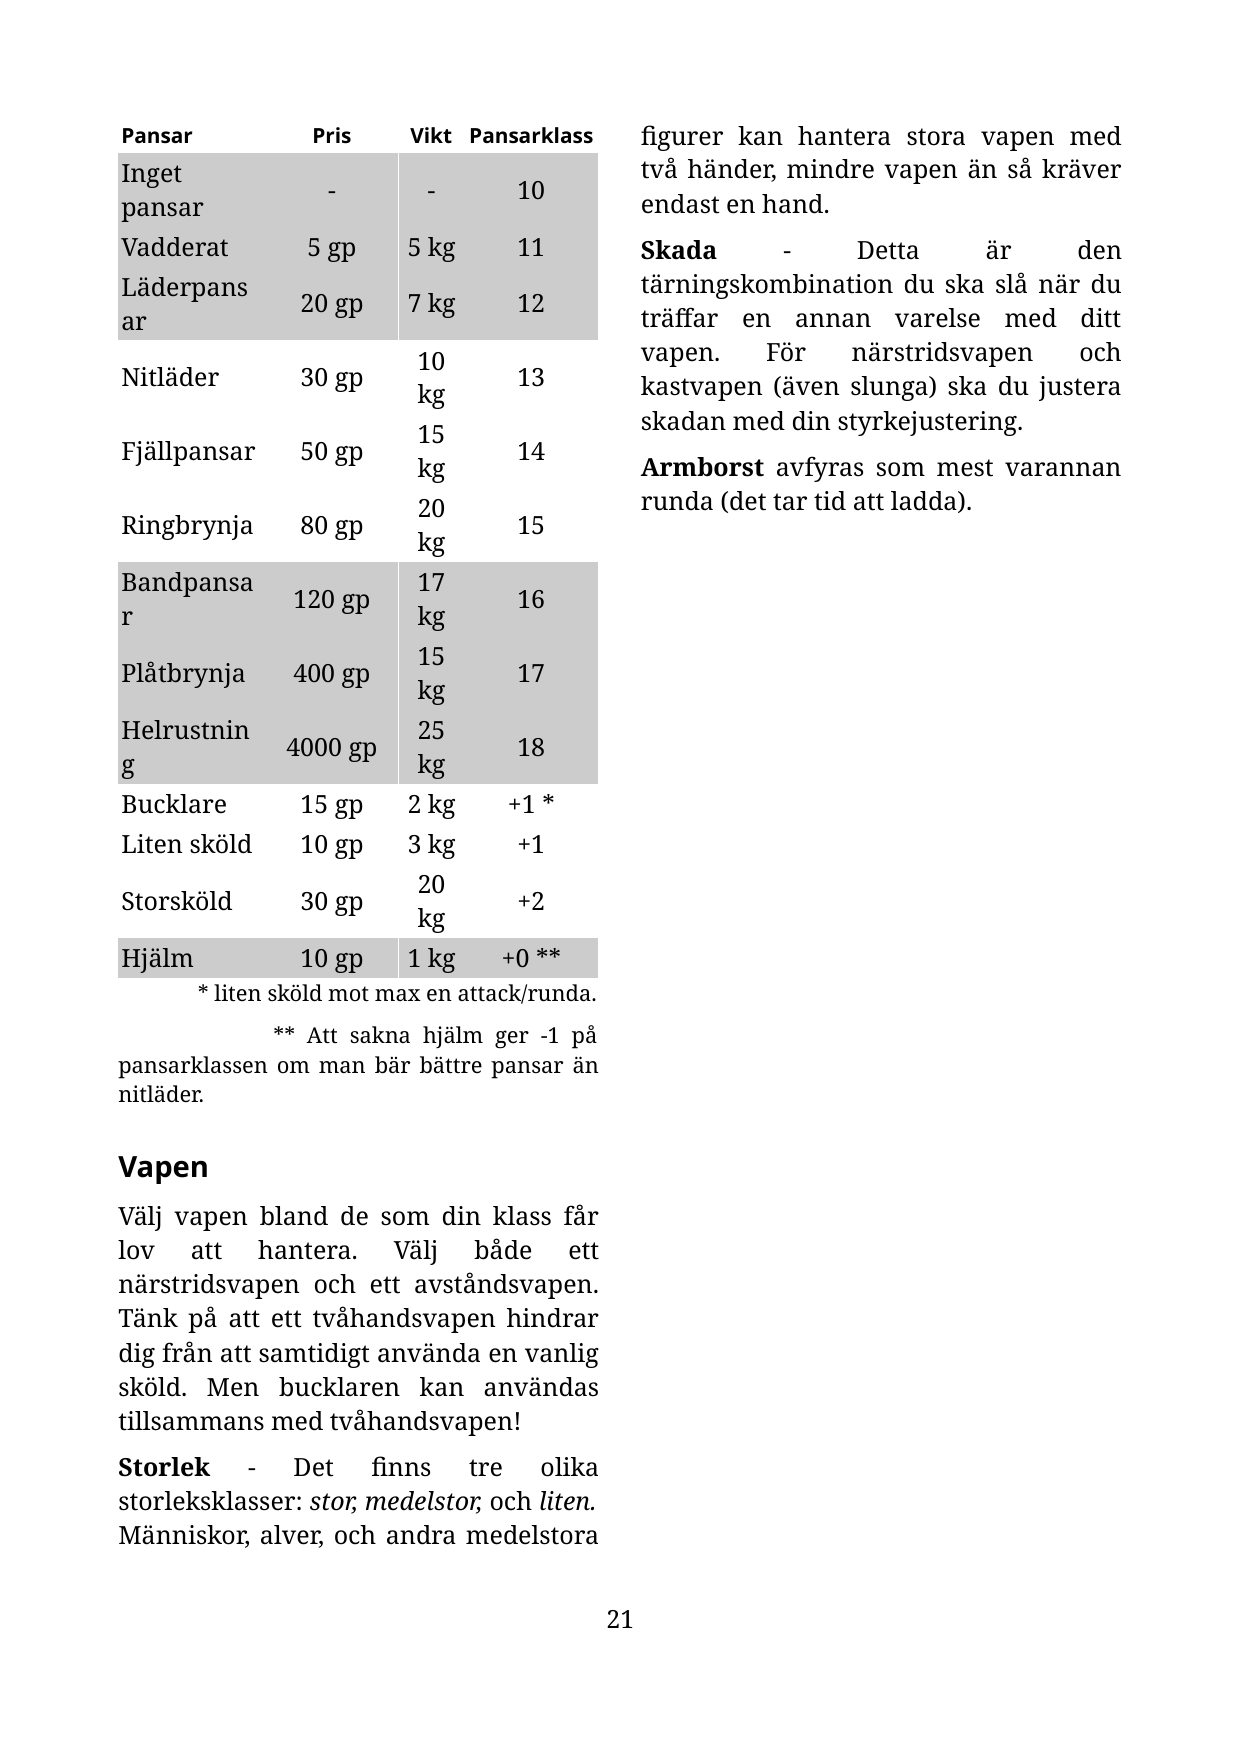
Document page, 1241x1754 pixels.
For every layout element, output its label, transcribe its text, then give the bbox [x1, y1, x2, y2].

table_cell 11 [464, 226, 598, 266]
text figurer kan hantera stora vapen med två händer, mindre vapen än så kräver endast en hand. [641, 118, 1122, 220]
table_cell 2 kg [399, 784, 464, 824]
table_cell 120 gp [265, 562, 398, 636]
table_cell 18 [464, 710, 598, 784]
subtitle Vapen [118, 1147, 599, 1186]
table_cell Ringbrynja [118, 488, 265, 562]
text * liten sköld mot max en attack/runda. [118, 978, 599, 1007]
table_cell 80 gp [265, 488, 398, 562]
table_cell Läderpansar [118, 266, 265, 340]
table_cell Bandpansar [118, 562, 265, 636]
table_cell 20 gp [265, 266, 398, 340]
text Storlek - Det finns tre olika storleksklasser: stor, medelstor, och liten. Människor, alver, och andra medelstora [118, 1450, 599, 1552]
table_cell 10 kg [399, 340, 464, 414]
table_cell Inget pansar [118, 153, 265, 226]
table_cell 13 [464, 340, 598, 414]
table_cell +2 [464, 864, 598, 938]
text Armborst avfyras som mest varannan runda (det tar tid att ladda). [641, 450, 1122, 518]
table_cell 15 kg [399, 414, 464, 488]
table_cell 20 kg [399, 488, 464, 562]
table_cell - [265, 153, 398, 226]
table_cell 16 [464, 562, 598, 636]
table_cell Vadderat [118, 226, 265, 266]
table_cell Bucklare [118, 784, 265, 824]
table_header Pris [265, 118, 398, 152]
table_cell 20 kg [399, 864, 464, 938]
table_header Vikt [399, 118, 464, 152]
table_cell Plåtbrynja [118, 636, 265, 710]
table_cell 1 kg [399, 938, 464, 978]
table_cell 15 [464, 488, 598, 562]
table_cell Liten sköld [118, 824, 265, 864]
table_cell 10 [464, 153, 598, 226]
table_cell +0 ** [464, 938, 598, 978]
table_header Pansarklass [464, 118, 598, 152]
table_cell 10 gp [265, 824, 398, 864]
table_cell 15 gp [265, 784, 398, 824]
table_cell 7 kg [399, 266, 464, 340]
table_cell Helrustning [118, 710, 265, 784]
table_header Pansar [118, 118, 265, 152]
table_cell +1 [464, 824, 598, 864]
table_cell 5 kg [399, 226, 464, 266]
table_cell 3 kg [399, 824, 464, 864]
table_cell 30 gp [265, 864, 398, 938]
table_cell 4000 gp [265, 710, 398, 784]
table_cell 14 [464, 414, 598, 488]
text Välj vapen bland de som din klass får lov att hantera. Välj både ett närstridsvapen och ett avståndsvapen. Tänk på att ett tvåhandsvapen hindrar dig från att samtidigt använda en vanlig sköld. Men bucklaren kan användas tillsammans med tvåhandsvapen! [118, 1199, 599, 1437]
table_cell 10 gp [265, 938, 398, 978]
table_cell Hjälm [118, 938, 265, 978]
table_cell Fjällpansar [118, 414, 265, 488]
table_cell 17 [464, 636, 598, 710]
table_cell 30 gp [265, 340, 398, 414]
table_cell +1 * [464, 784, 598, 824]
table_cell 25 kg [399, 710, 464, 784]
table_cell Storsköld [118, 864, 265, 938]
table_cell 5 gp [265, 226, 398, 266]
table_cell 50 gp [265, 414, 398, 488]
text ** Att sakna hjälm ger -1 på pansarklassen om man bär bättre pansar än nitläder. [118, 1020, 599, 1109]
table_cell 12 [464, 266, 598, 340]
table_cell 17 kg [399, 562, 464, 636]
table_cell Nitläder [118, 340, 265, 414]
text Skada - Detta är den tärningskombination du ska slå när du träffar en annan varelse med ditt vapen. För närstridsvapen och kastvapen (även slunga) ska du justera skadan med din styrkejustering. [641, 233, 1122, 437]
table_cell - [399, 153, 464, 226]
table_cell 400 gp [265, 636, 398, 710]
table_cell 15 kg [399, 636, 464, 710]
